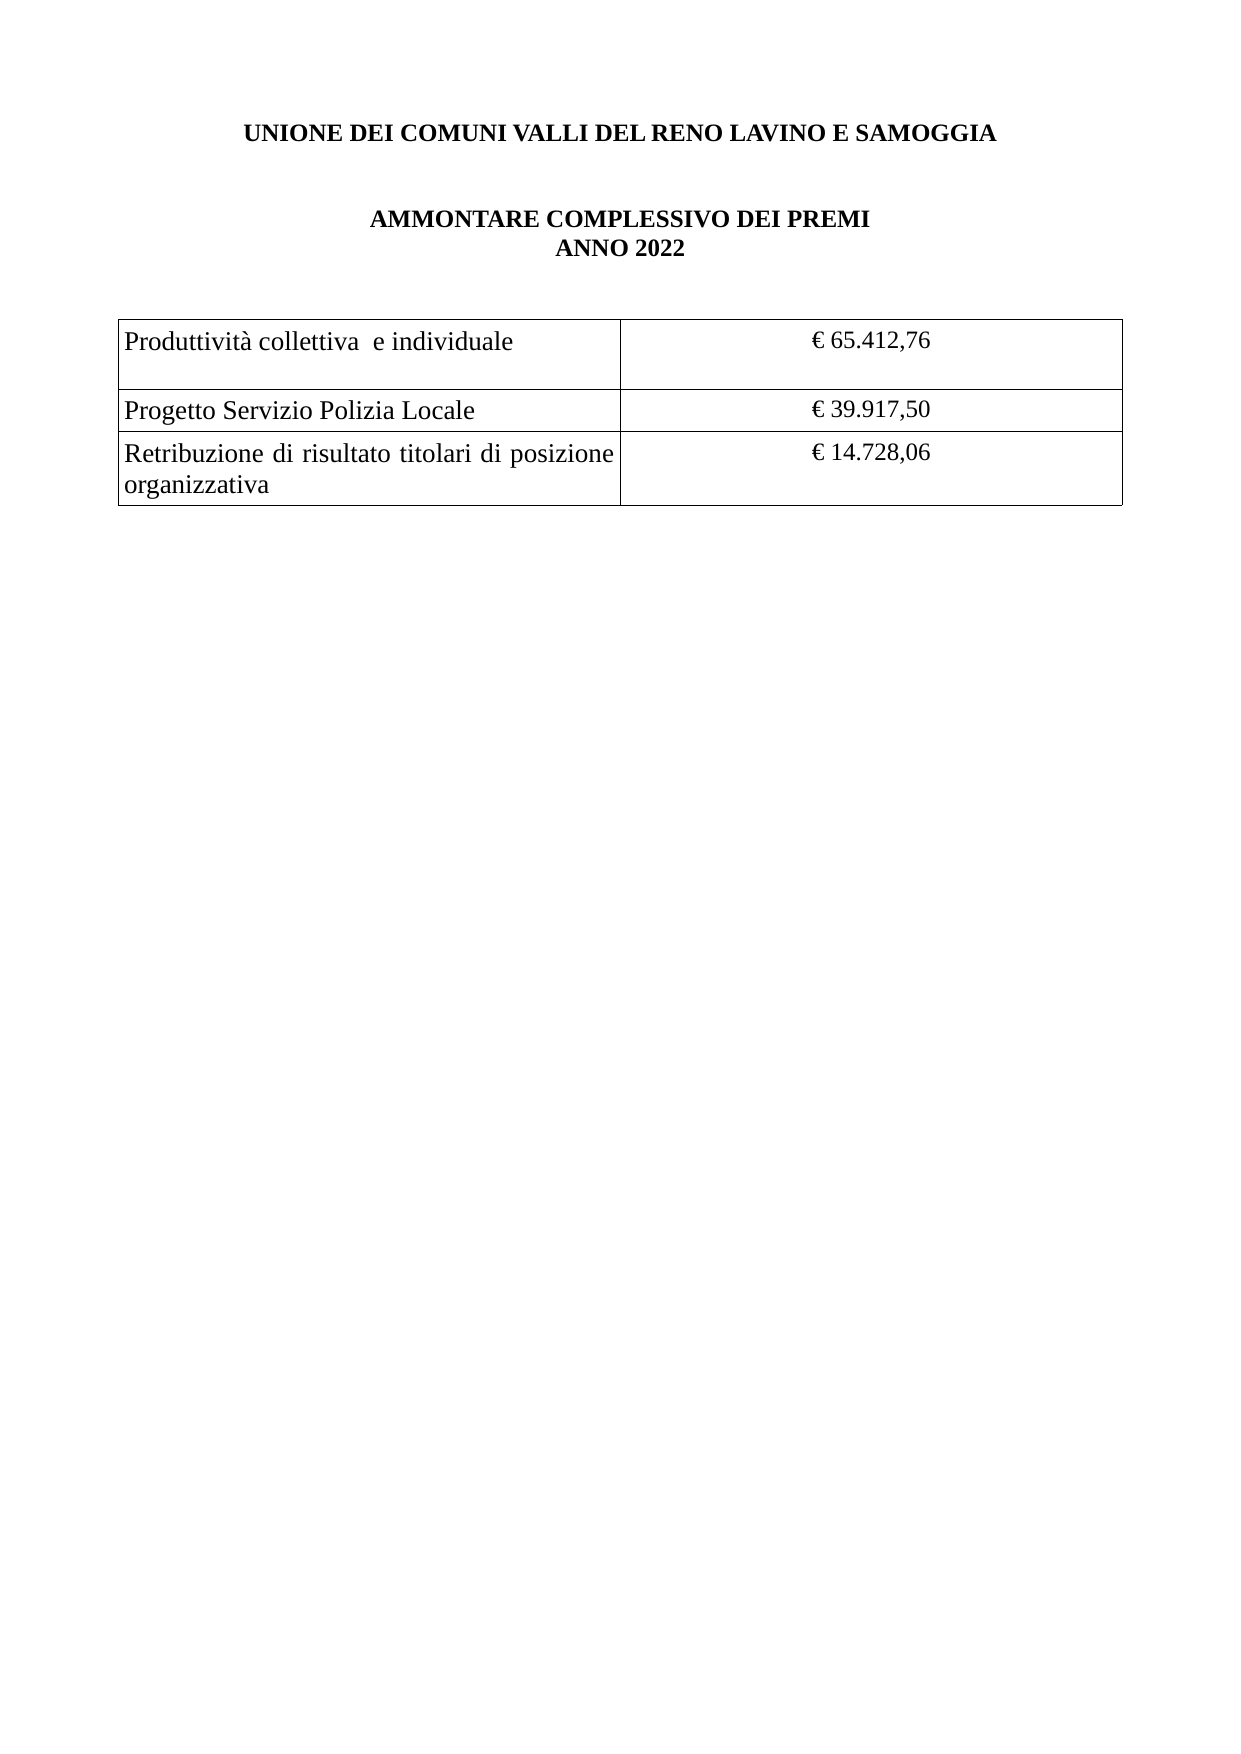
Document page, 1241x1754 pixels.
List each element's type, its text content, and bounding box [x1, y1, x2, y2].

table_cell Retribuzione di risultato titolari di posizione organizzativa [119, 432, 620, 505]
text UNIONE DEI COMUNI VALLI DEL RENO LAVINO E SAMOGGIA [118, 118, 1122, 147]
table_header € 65.412,76 [621, 320, 1122, 388]
table_cell Progetto Servizio Polizia Locale [119, 390, 620, 431]
table_cell € 39.917,50 [621, 390, 1122, 431]
table_header Produttività collettiva e individuale [119, 320, 620, 388]
table_cell € 14.728,06 [621, 432, 1122, 505]
text AMMONTARE COMPLESSIVO DEI PREMI [118, 204, 1122, 233]
text ANNO 2022 [118, 233, 1122, 262]
